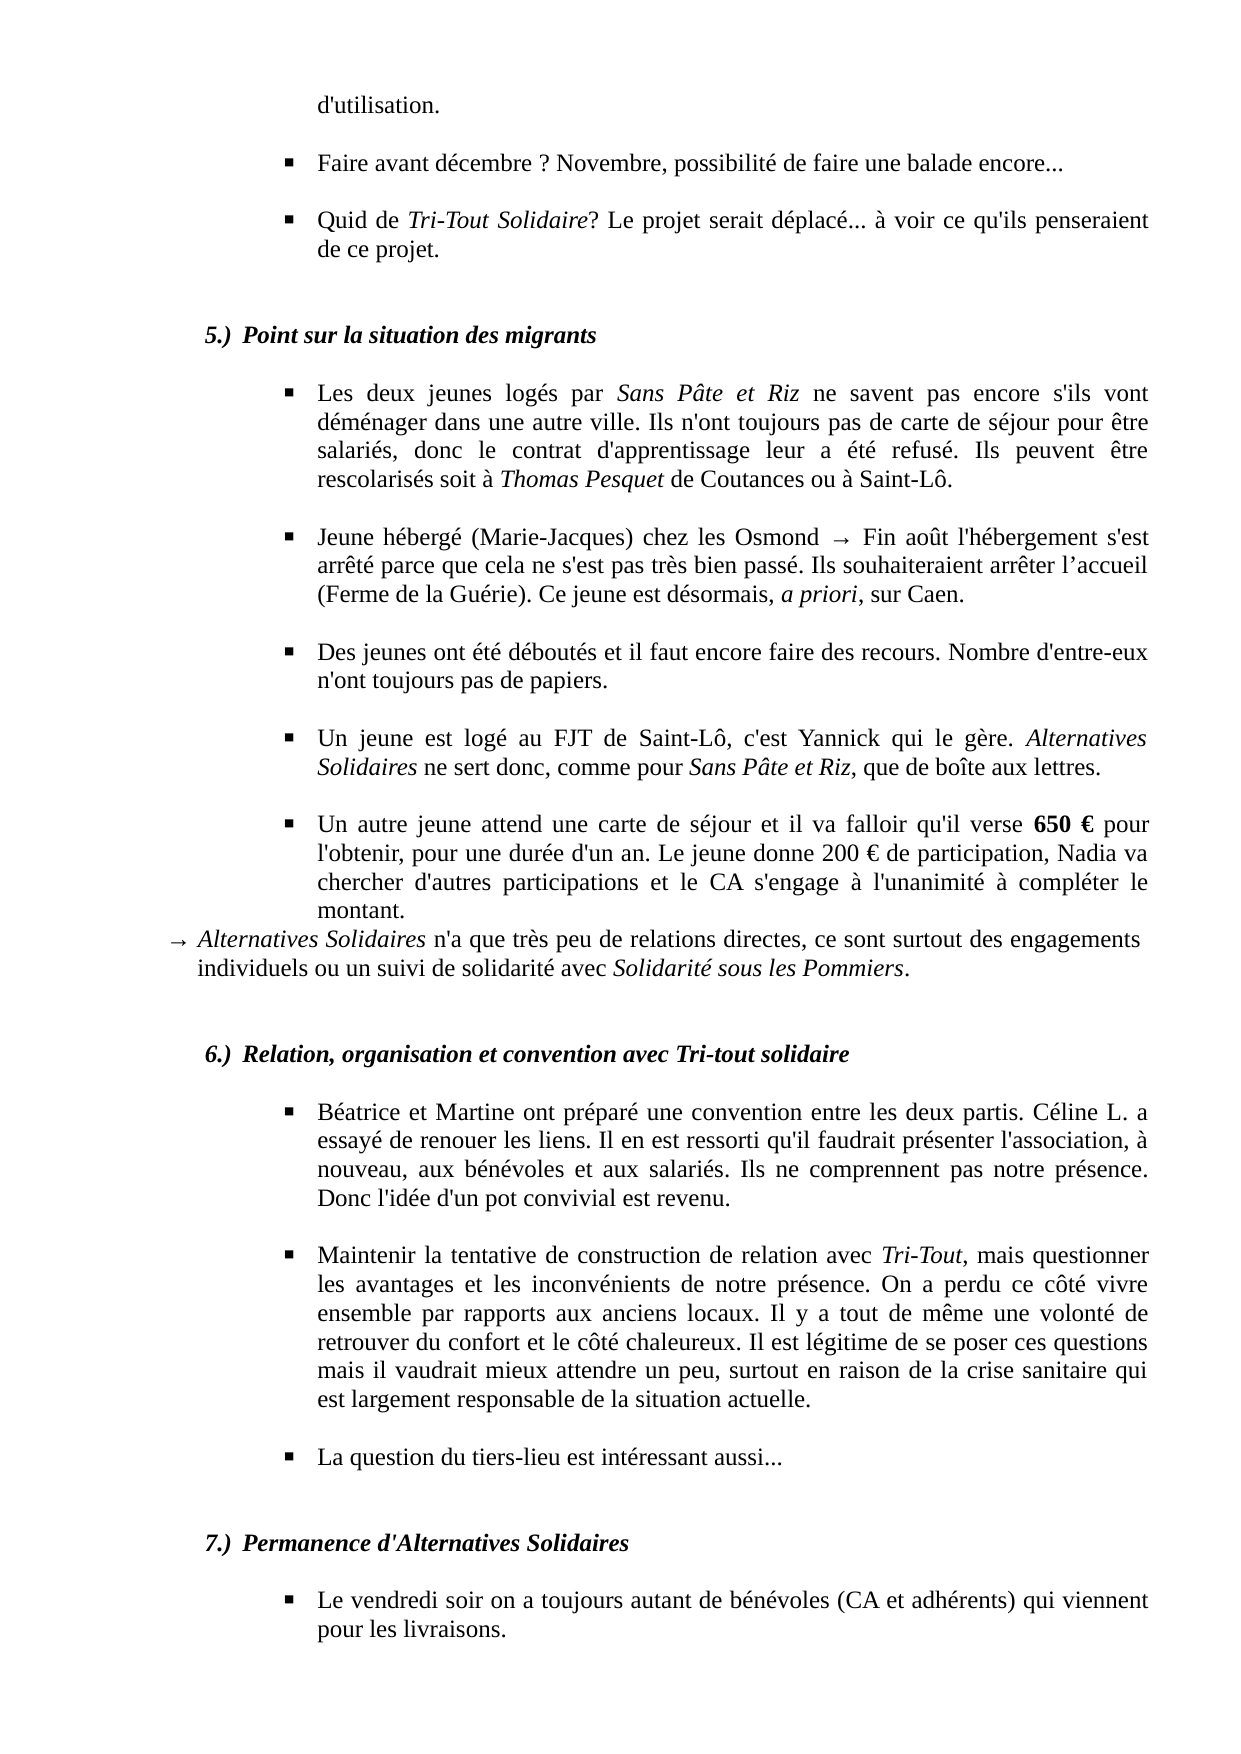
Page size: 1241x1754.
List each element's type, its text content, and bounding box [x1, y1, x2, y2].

list Permanence d'Alternatives Solidaires [204, 1528, 1149, 1557]
list Point sur la situation des migrants [204, 320, 1149, 349]
list Des jeunes ont été déboutés et il faut encore faire des recours. Nombre d'entre-eux n'ont toujours pas de papiers. [279, 637, 1149, 694]
list Quid de Tri-Tout Solidaire? Le projet serait déplacé... à voir ce qu'ils penseraient de ce projet. [279, 205, 1149, 263]
list Un jeune est logé au FJT de Saint-Lô, c'est Yannick qui le gère. Alternatives Solidaires ne sert donc, comme pour Sans Pâte et Riz, que de boîte aux lettres. [279, 723, 1149, 780]
list Un autre jeune attend une carte de séjour et il va falloir qu'il verse 650 € pour l'obtenir, pour une durée d'un an. Le jeune donne 200 € de participation, Nadia va chercher d'autres participations et le CA s'engage à l'unanimité à compléter le montant. [279, 809, 1149, 924]
list Maintenir la tentative de construction de relation avec Tri-Tout, mais questionner les avantages et les inconvénients de notre présence. On a perdu ce côté vivre ensemble par rapports aux anciens locaux. Il y a tout de même une volonté de retrouver du confort et le côté chaleureux. Il est légitime de se poser ces questions mais il vaudrait mieux attendre un peu, surtout en raison de la crise sanitaire qui est largement responsable de la situation actuelle. [279, 1240, 1149, 1413]
text → Alternatives Solidaires n'a que très peu de relations directes, ce sont surtout des engagements individuels ou un suivi de solidarité avec Solidarité sous les Pommiers. [92, 924, 1149, 982]
list Relation, organisation et convention avec Tri-tout solidaire [204, 1039, 1149, 1068]
list Les deux jeunes logés par Sans Pâte et Riz ne savent pas encore s'ils vont déménager dans une autre ville. Ils n'ont toujours pas de carte de séjour pour être salariés, donc le contrat d'apprentissage leur a été refusé. Ils peuvent être rescolarisés soit à Thomas Pesquet de Coutances ou à Saint-Lô. [279, 378, 1149, 493]
list La question du tiers-lieu est intéressant aussi... [279, 1442, 1149, 1470]
list Le vendredi soir on a toujours autant de bénévoles (CA et adhérents) qui viennent pour les livraisons. [279, 1585, 1149, 1643]
list Faire avant décembre ? Novembre, possibilité de faire une balade encore... [279, 148, 1149, 177]
list d'utilisation. [279, 90, 1149, 119]
list Béatrice et Martine ont préparé une convention entre les deux partis. Céline L. a essayé de renouer les liens. Il en est ressorti qu'il faudrait présenter l'association, à nouveau, aux bénévoles et aux salariés. Ils ne comprennent pas notre présence. Donc l'idée d'un pot convivial est revenu. [279, 1097, 1149, 1212]
list Jeune hébergé (Marie-Jacques) chez les Osmond → Fin août l'hébergement s'est arrêté parce que cela ne s'est pas très bien passé. Ils souhaiteraient arrêter l’accueil (Ferme de la Guérie). Ce jeune est désormais, a priori, sur Caen. [279, 522, 1149, 608]
